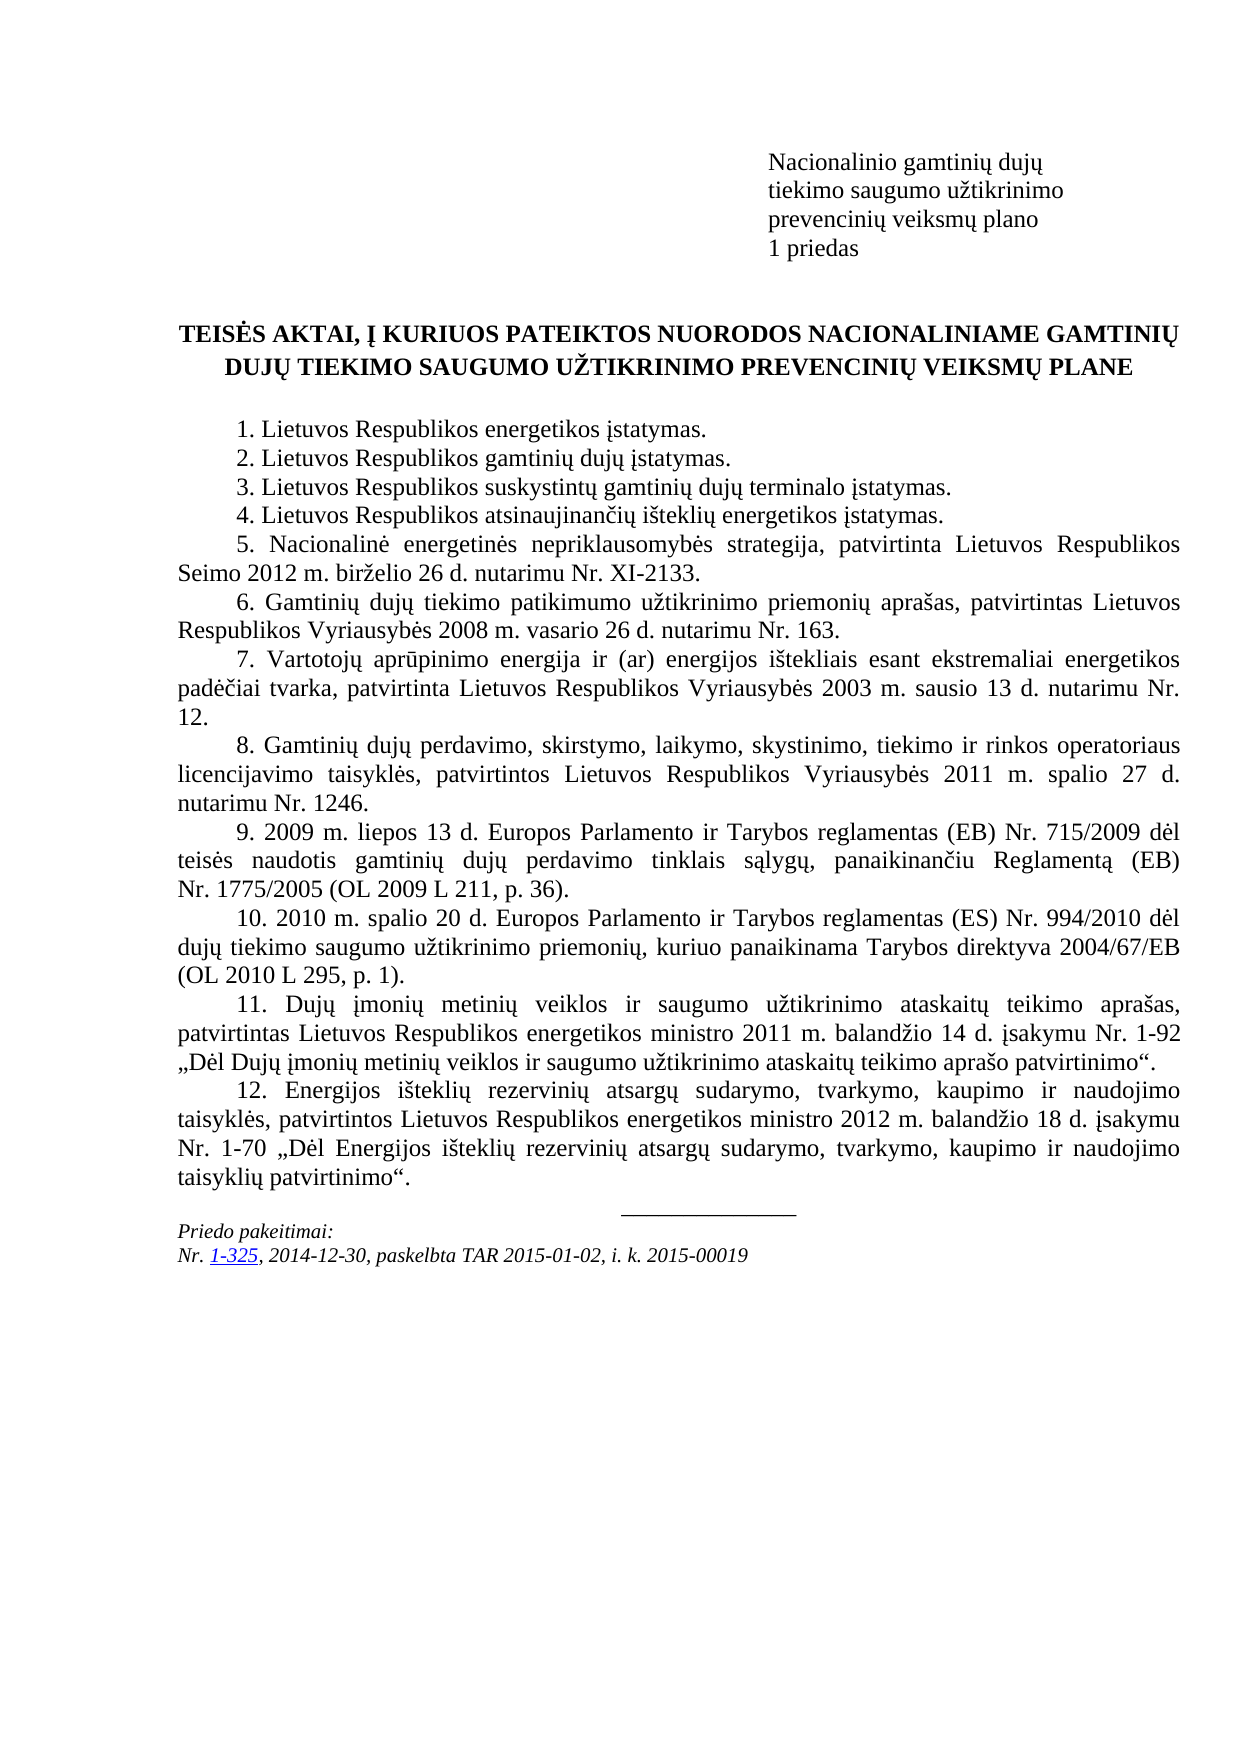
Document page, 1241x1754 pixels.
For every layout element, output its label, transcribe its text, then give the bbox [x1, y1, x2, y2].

text 9. 2009 m. liepos 13 d. Europos Parlamento ir Tarybos reglamentas (EB) Nr. 715/2009 dėl teisės naudotis gamtinių dujų perdavimo tinklais sąlygų, panaikinančiu Reglamentą (EB) Nr. 1775/2005 (OL 2009 L 211, p. 36). [177, 817, 1181, 903]
text 10. 2010 m. spalio 20 d. Europos Parlamento ir Tarybos reglamentas (ES) Nr. 994/2010 dėl dujų tiekimo saugumo užtikrinimo priemonių, kuriuo panaikinama Tarybos direktyva 2004/67/EB (OL 2010 L 295, p. 1). [177, 903, 1181, 989]
text Priedo pakeitimai: [177, 1219, 1181, 1243]
text ______________ [177, 1190, 1181, 1219]
text 8. Gamtinių dujų perdavimo, skirstymo, laikymo, skystinimo, tiekimo ir rinkos operatoriaus licencijavimo taisyklės, patvirtintos Lietuvos Respublikos Vyriausybės 2011 m. spalio 27 d. nutarimu Nr. 1246. [177, 730, 1181, 817]
text 7. Vartotojų aprūpinimo energija ir (ar) energijos ištekliais esant ekstremaliai energetikos padėčiai tvarka, patvirtinta Lietuvos Respublikos Vyriausybės 2003 m. sausio 13 d. nutarimu Nr. 12. [177, 644, 1181, 730]
text 12. Energijos išteklių rezervinių atsargų sudarymo, tvarkymo, kaupimo ir naudojimo taisyklės, patvirtintos Lietuvos Respublikos energetikos ministro 2012 m. balandžio 18 d. įsakymu Nr. 1-70 „Dėl Energijos išteklių rezervinių atsargų sudarymo, tvarkymo, kaupimo ir naudojimo taisyklių patvirtinimo“. [177, 1075, 1181, 1190]
text 6. Gamtinių dujų tiekimo patikimumo užtikrinimo priemonių aprašas, patvirtintas Lietuvos Respublikos Vyriausybės 2008 m. vasario 26 d. nutarimu Nr. 163. [177, 587, 1181, 644]
text 1. Lietuvos Respublikos energetikos įstatymas. [177, 414, 1181, 443]
text 4. Lietuvos Respublikos atsinaujinančių išteklių energetikos įstatymas. [177, 500, 1181, 529]
text 2. Lietuvos Respublikos gamtinių dujų įstatymas. [177, 443, 1181, 472]
text 11. Dujų įmonių metinių veiklos ir saugumo užtikrinimo ataskaitų teikimo aprašas, patvirtintas Lietuvos Respublikos energetikos ministro 2011 m. balandžio 14 d. įsakymu Nr. 1‑92 „Dėl Dujų įmonių metinių veiklos ir saugumo užtikrinimo ataskaitų teikimo aprašo patvirtinimo“. [177, 989, 1181, 1075]
text 1 priedas [768, 233, 1181, 262]
text 3. Lietuvos Respublikos suskystintų gamtinių dujų terminalo įstatymas. [177, 472, 1181, 500]
text Nacionalinio gamtinių dujų [768, 147, 1181, 176]
text tiekimo saugumo užtikrinimo [768, 176, 1181, 204]
text Nr. 1-325, 2014-12-30, paskelbta TAR 2015-01-02, i. k. 2015-00019 [177, 1243, 1181, 1267]
text 5. Nacionalinė energetinės nepriklausomybės strategija, patvirtinta Lietuvos Respublikos Seimo 2012 m. birželio 26 d. nutarimu Nr. XI-2133. [177, 529, 1181, 587]
text prevencinių veiksmų plano [768, 204, 1181, 233]
text TEISĖS AKTAI, Į KURIUOS PATEIKTOS NUORODOS nacionaliniame GAMTINIŲ DUJŲ TIEKIMO SAUGUMO UŽTIKRINIMO prevenciniŲ veiksmų plane [177, 319, 1181, 381]
